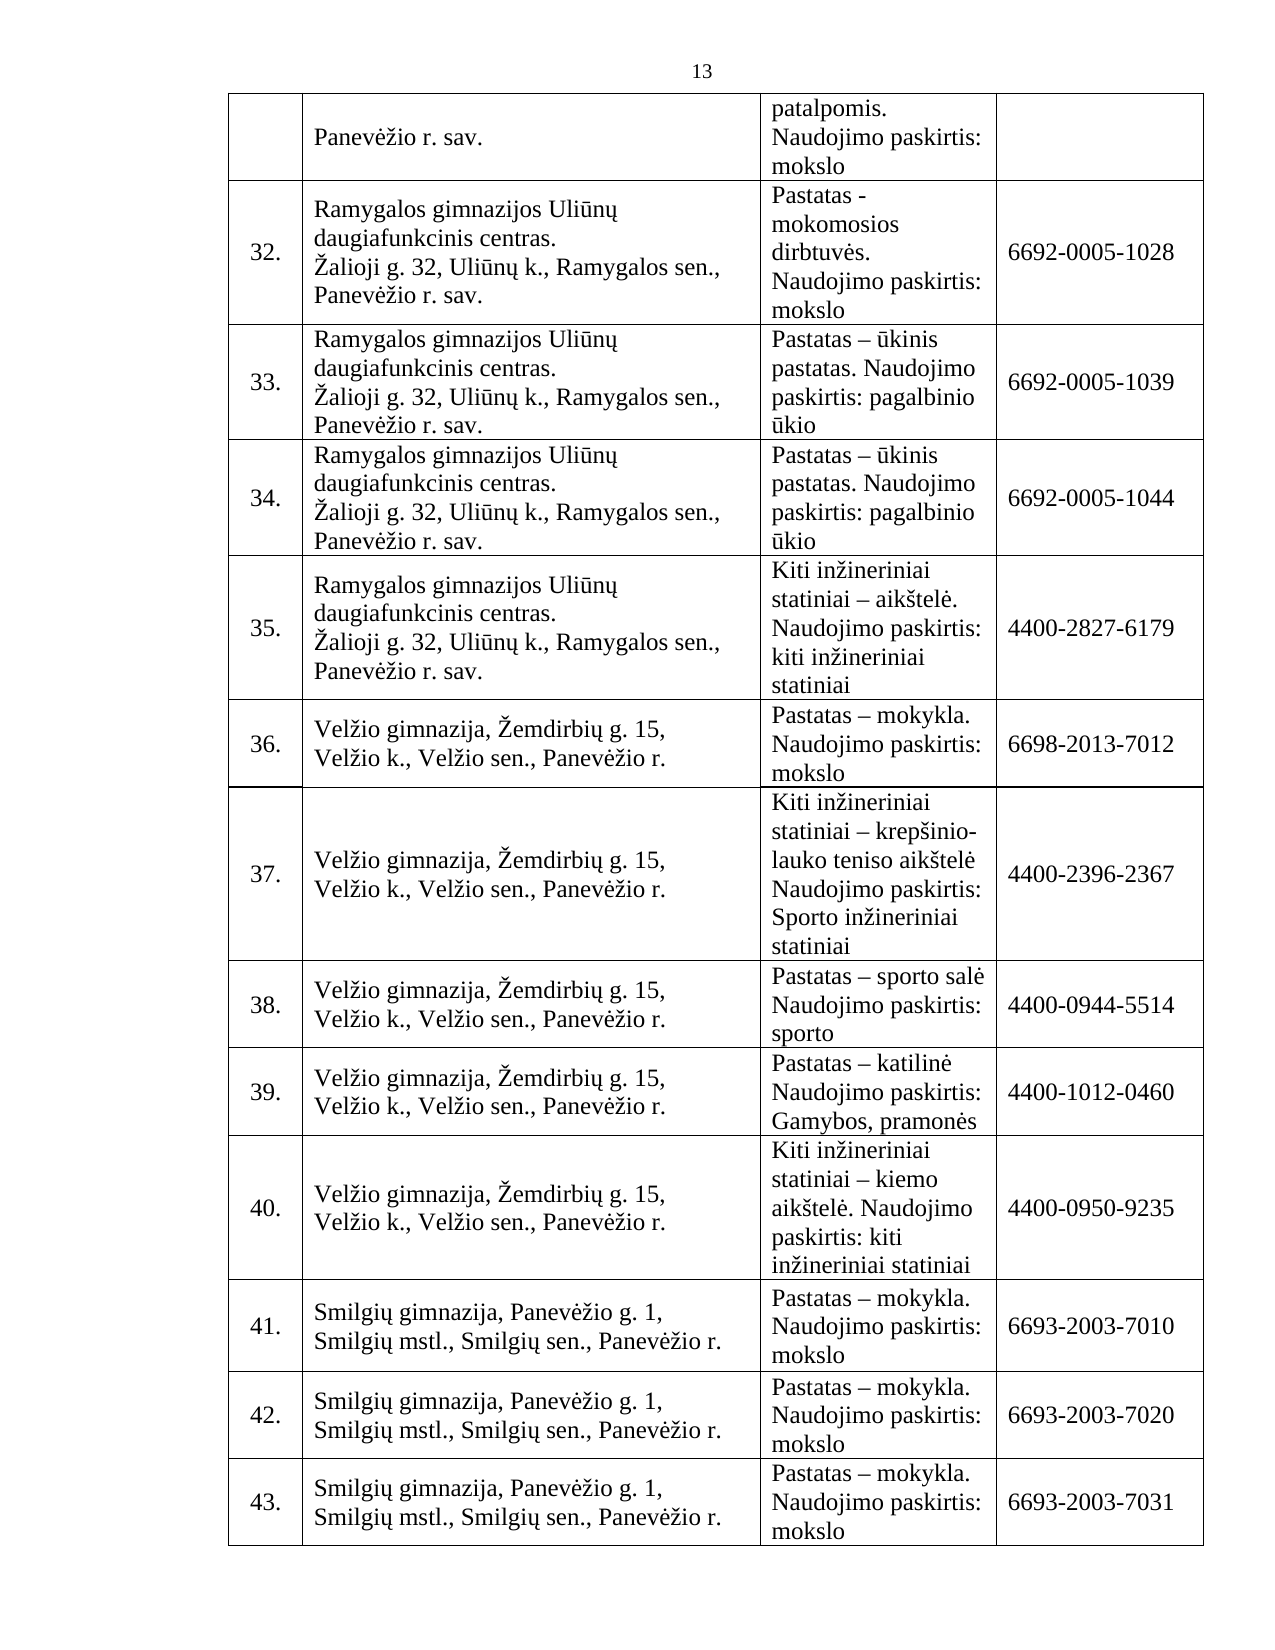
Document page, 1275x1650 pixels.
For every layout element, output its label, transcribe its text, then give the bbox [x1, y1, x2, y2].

table_cell 6698-2013-7012 [997, 700, 1203, 786]
table_cell [997, 94, 1203, 179]
table_cell 40. [229, 1136, 302, 1279]
table_cell Pastatas – mokykla. Naudojimo paskirtis: mokslo [761, 1372, 996, 1458]
table_cell Ramygalos gimnazijos Uliūnų daugiafunkcinis centras. Žalioji g. 32, Uliūnų k., Ramygalos sen., Panevėžio r. sav. [303, 556, 760, 699]
table_cell Pastatas - mokomosios dirbtuvės. Naudojimo paskirtis: mokslo [761, 181, 996, 324]
table_cell Velžio gimnazija, Žemdirbių g. 15, Velžio k., Velžio sen., Panevėžio r. [303, 1136, 760, 1279]
table_cell patalpomis. Naudojimo paskirtis: mokslo [761, 94, 996, 179]
table_cell 6693-2003-7010 [997, 1280, 1203, 1371]
table_cell [229, 94, 302, 179]
table_cell 4400-2396-2367 [997, 788, 1203, 960]
table_cell 4400-1012-0460 [997, 1048, 1203, 1134]
table_cell Velžio gimnazija, Žemdirbių g. 15, Velžio k., Velžio sen., Panevėžio r. [303, 788, 760, 960]
table_cell 43. [229, 1459, 302, 1545]
table_cell Kiti inžineriniai statiniai – krepšinio-lauko teniso aikštelė Naudojimo paskirtis: Sporto inžineriniai statiniai [761, 788, 996, 960]
table_cell 36. [229, 700, 302, 786]
table_cell 4400-0950-9235 [997, 1136, 1203, 1279]
table_cell 41. [229, 1280, 302, 1371]
table_cell Pastatas – sporto salė Naudojimo paskirtis: sporto [761, 961, 996, 1047]
table_cell Panevėžio r. sav. [303, 94, 760, 179]
table_cell Ramygalos gimnazijos Uliūnų daugiafunkcinis centras. Žalioji g. 32, Uliūnų k., Ramygalos sen., Panevėžio r. sav. [303, 325, 760, 439]
table_cell Smilgių gimnazija, Panevėžio g. 1, Smilgių mstl., Smilgių sen., Panevėžio r. [303, 1280, 760, 1371]
table_cell 42. [229, 1372, 302, 1458]
table_cell Pastatas – katilinė Naudojimo paskirtis: Gamybos, pramonės [761, 1048, 996, 1134]
table_cell Pastatas – mokykla. Naudojimo paskirtis: mokslo [761, 1459, 996, 1545]
table_cell Pastatas – ūkinis pastatas. Naudojimo paskirtis: pagalbinio ūkio [761, 325, 996, 439]
table_cell 37. [229, 788, 302, 960]
table_cell Pastatas – ūkinis pastatas. Naudojimo paskirtis: pagalbinio ūkio [761, 440, 996, 555]
table_cell Velžio gimnazija, Žemdirbių g. 15, Velžio k., Velžio sen., Panevėžio r. [303, 961, 760, 1047]
table_cell Kiti inžineriniai statiniai – kiemo aikštelė. Naudojimo paskirtis: kiti inžineriniai statiniai [761, 1136, 996, 1279]
table_cell 33. [229, 325, 302, 439]
table_cell Smilgių gimnazija, Panevėžio g. 1, Smilgių mstl., Smilgių sen., Panevėžio r. [303, 1459, 760, 1545]
table_cell Velžio gimnazija, Žemdirbių g. 15, Velžio k., Velžio sen., Panevėžio r. [303, 1048, 760, 1134]
table_cell 39. [229, 1048, 302, 1134]
table_cell Ramygalos gimnazijos Uliūnų daugiafunkcinis centras. Žalioji g. 32, Uliūnų k., Ramygalos sen., Panevėžio r. sav. [303, 440, 760, 555]
table_cell 6692-0005-1039 [997, 325, 1203, 439]
table_cell Smilgių gimnazija, Panevėžio g. 1, Smilgių mstl., Smilgių sen., Panevėžio r. [303, 1372, 760, 1458]
table_cell Ramygalos gimnazijos Uliūnų daugiafunkcinis centras. Žalioji g. 32, Uliūnų k., Ramygalos sen., Panevėžio r. sav. [303, 181, 760, 324]
table_cell Kiti inžineriniai statiniai – aikštelė. Naudojimo paskirtis: kiti inžineriniai statiniai [761, 556, 996, 699]
table_cell Velžio gimnazija, Žemdirbių g. 15, Velžio k., Velžio sen., Panevėžio r. [303, 700, 760, 786]
table_cell 34. [229, 440, 302, 555]
table_cell 6692-0005-1028 [997, 181, 1203, 324]
table_cell 35. [229, 556, 302, 699]
table_cell Pastatas – mokykla. Naudojimo paskirtis: mokslo [761, 1280, 996, 1371]
table_cell 6693-2003-7020 [997, 1372, 1203, 1458]
table_cell 32. [229, 181, 302, 324]
table_cell 4400-0944-5514 [997, 961, 1203, 1047]
table_cell 38. [229, 961, 302, 1047]
table_cell Pastatas – mokykla. Naudojimo paskirtis: mokslo [761, 700, 996, 786]
table_cell 6693-2003-7031 [997, 1459, 1203, 1545]
table_cell 6692-0005-1044 [997, 440, 1203, 555]
table_cell 4400-2827-6179 [997, 556, 1203, 699]
